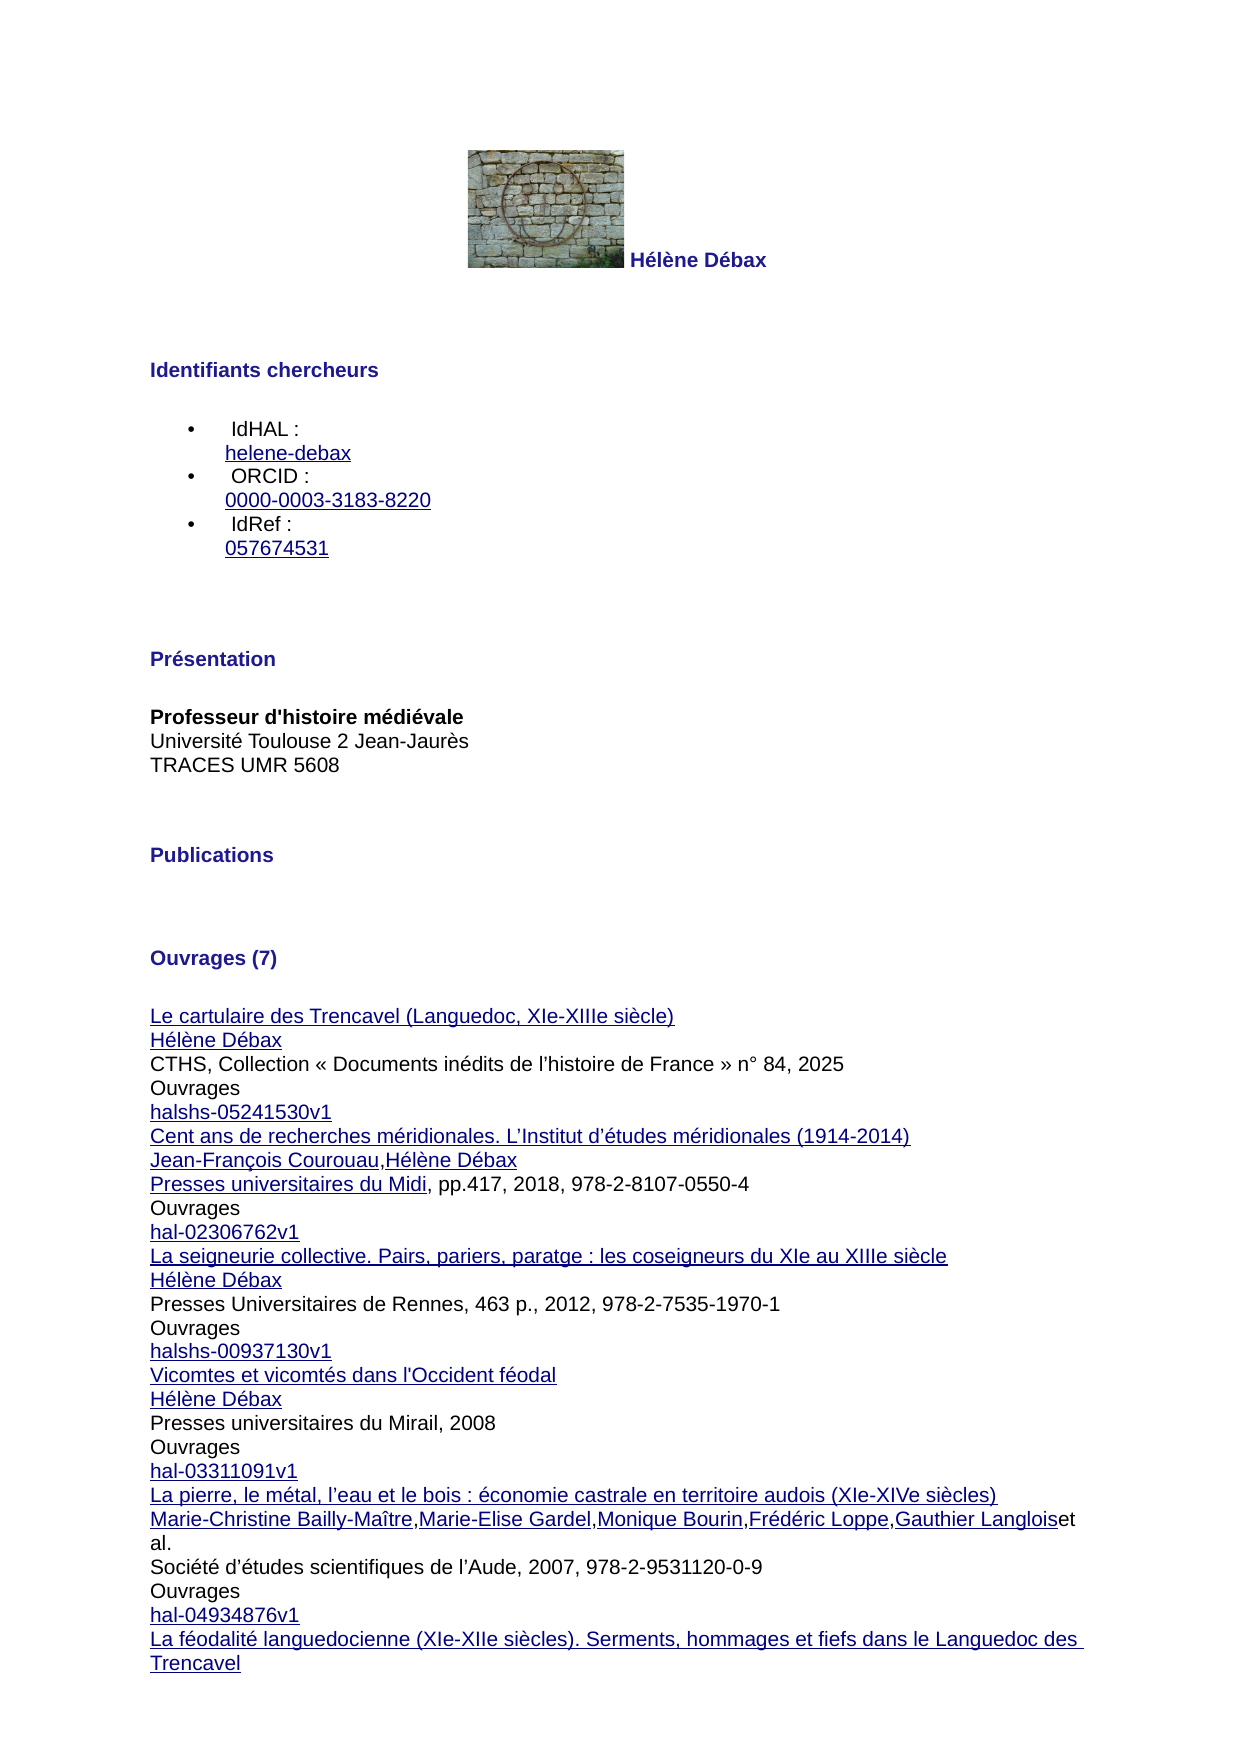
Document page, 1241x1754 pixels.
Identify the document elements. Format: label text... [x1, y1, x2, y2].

table_cell La féodalité languedocienne (XIe-XIIe siècles). Serments, hommages et fiefs dans le Languedoc des Trencavel [150, 1627, 1090, 1675]
subtitle Identifiants chercheurs [150, 358, 1090, 382]
list 0000-0003-3183-8220 [187, 488, 1090, 512]
list helene-debax [187, 440, 1090, 464]
text Université Toulouse 2 Jean-Jaurès [150, 729, 1090, 753]
text TRACES UMR 5608 [150, 753, 1090, 777]
subtitle Présentation [150, 647, 1090, 671]
subtitle Hélène Débax [150, 150, 1090, 272]
table_cell La seigneurie collective. Pairs, pariers, paratge : les coseigneurs du XIe au XIIIe siècle Hélène Débax Presses Universitaires de Rennes, 463 p., 2012, 978-2-7535-1970-1 Ouvrages halshs-00937130v1 [150, 1244, 1090, 1363]
table_cell Vicomtes et vicomtés dans l'Occident féodal Hélène Débax Presses universitaires du Mirail, 2008 Ouvrages hal-03311091v1 [150, 1363, 1090, 1483]
list IdHAL : [187, 416, 1090, 440]
table_cell La pierre, le métal, l’eau et le bois : économie castrale en territoire audois (XIe-XIVe siècles) Marie-Christine Bailly-Maître,Marie-Elise Gardel,Monique Bourin,Frédéric Loppe,Gauthier Langloiset al. Société d’études scientifiques de l’Aude, 2007, 978-2-9531120-0-9 Ouvrages hal-04934876v1 [150, 1483, 1090, 1627]
table_cell Cent ans de recherches méridionales. L’Institut d’études méridionales (1914-2014) Jean-François Courouau,Hélène Débax Presses universitaires du Midi, pp.417, 2018, 978-2-8107-0550-4 Ouvrages hal-02306762v1 [150, 1124, 1090, 1243]
list 057674531 [187, 536, 1090, 560]
list ORCID : [187, 464, 1090, 488]
list IdRef : [187, 512, 1090, 536]
table_header Le cartulaire des Trencavel (Languedoc, XIe-XIIIe siècle) Hélène Débax CTHS, Collection « Documents inédits de l’histoire de France » n° 84, 2025 Ouvrages halshs-05241530v1 [150, 1004, 1090, 1124]
subtitle Ouvrages (7) [150, 946, 1090, 969]
subtitle Publications [150, 842, 1090, 866]
picture [467, 150, 625, 268]
text Professeur d'histoire médiévale [150, 705, 1090, 729]
